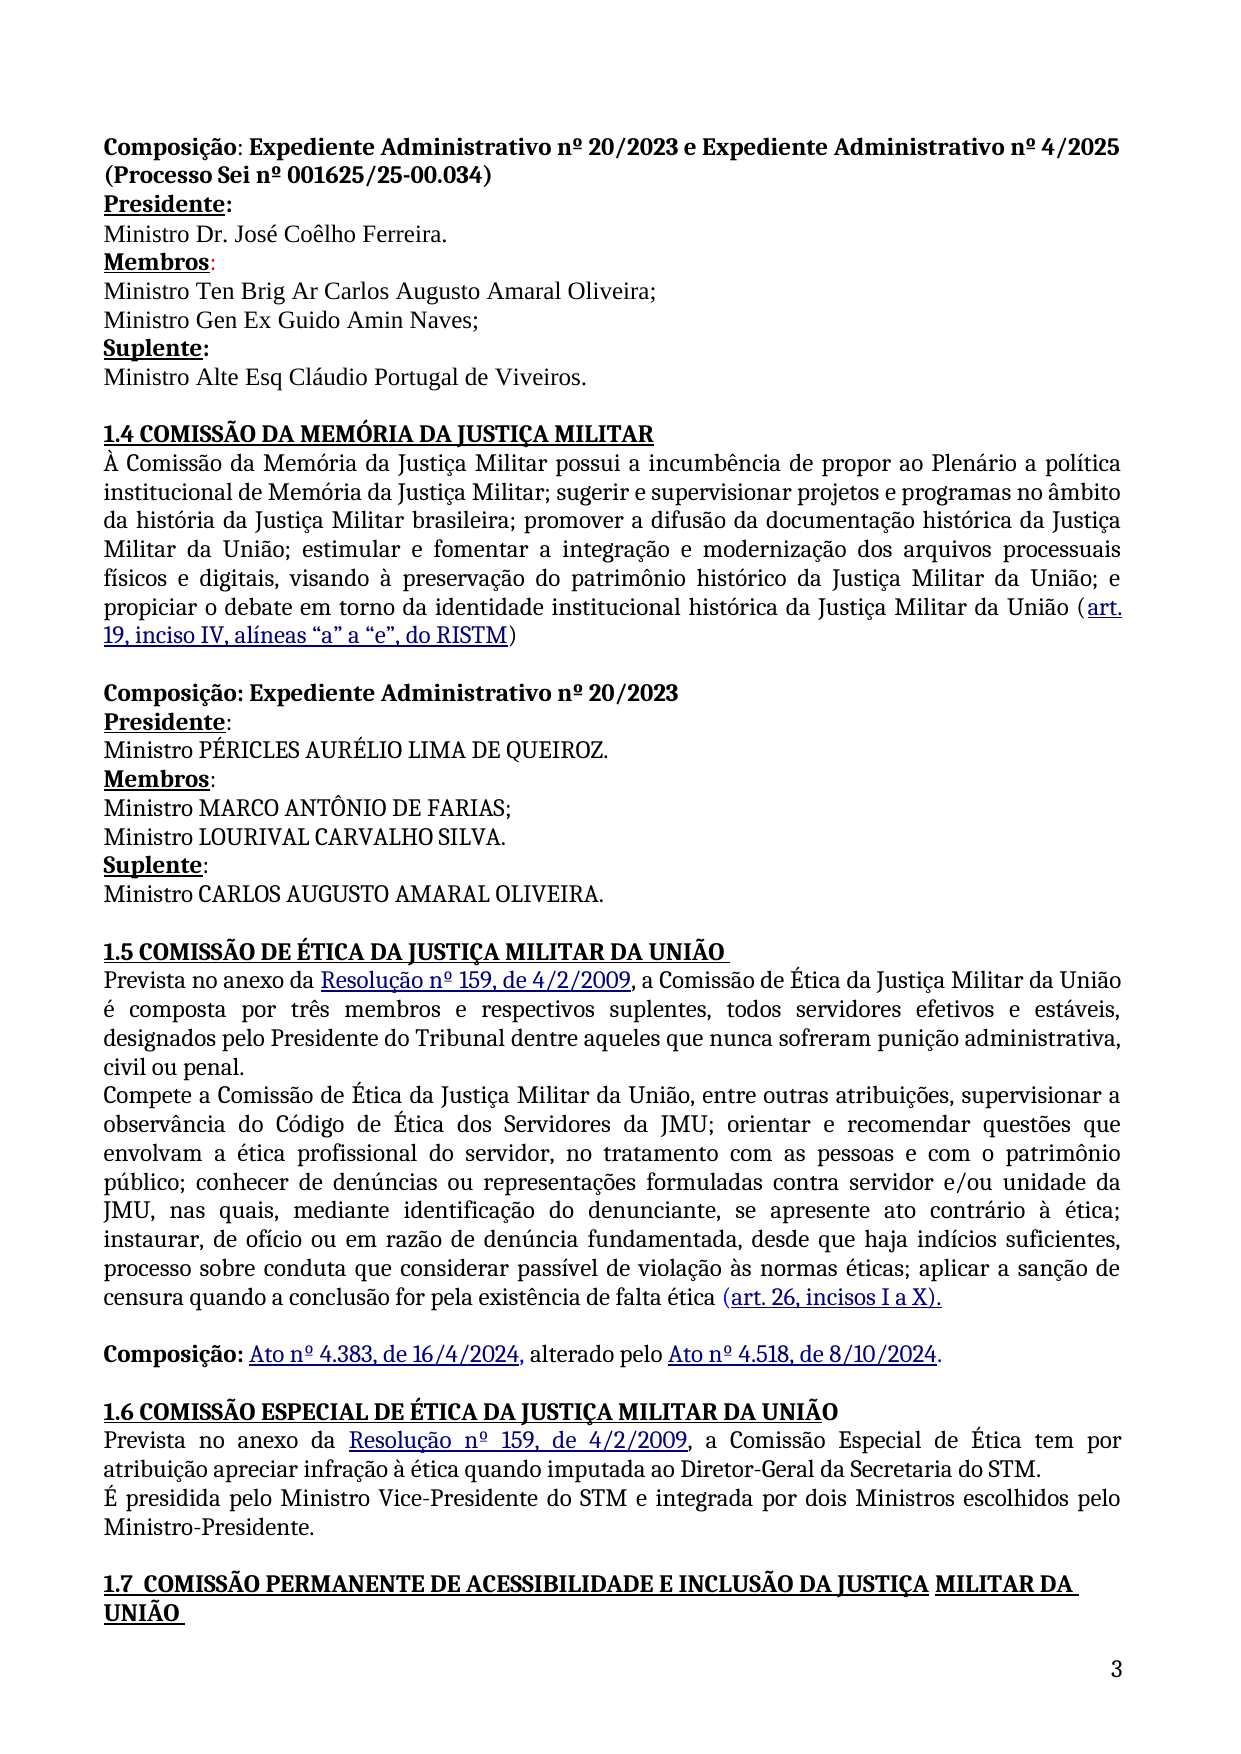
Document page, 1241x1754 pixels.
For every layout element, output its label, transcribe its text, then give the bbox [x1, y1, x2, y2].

text Prevista no anexo da Resolução nº 159, de 4/2/2009, a Comissão de Ética da Justiça Militar da União é composta por três membros e respectivos suplentes, todos servidores efetivos e estáveis, designados pelo Presidente do Tribunal dentre aqueles que nunca sofreram punição administrativa, civil ou penal. [103, 966, 1122, 1081]
text Ministro Gen Ex Guido Amin Naves; [103, 305, 1122, 334]
text Ministro Dr. José Coêlho Ferreira. [103, 219, 1122, 247]
text Suplente: [103, 851, 1122, 880]
text 1.6 COMISSÃO ESPECIAL DE ÉTICA DA JUSTIÇA MILITAR DA UNIÃO [103, 1397, 1122, 1426]
text Composição: Ato nº 4.383, de 16/4/2024, alterado pelo Ato nº 4.518, de 8/10/2024. [103, 1340, 1122, 1369]
text Ministro CARLOS AUGUSTO AMARAL OLIVEIRA. [103, 880, 1122, 909]
text Ministro MARCO ANTÔNIO DE FARIAS; [103, 794, 1122, 822]
text Ministro Ten Brig Ar Carlos Augusto Amaral Oliveira; [103, 276, 1122, 305]
text À Comissão da Memória da Justiça Militar possui a incumbência de propor ao Plenário a política institucional de Memória da Justiça Militar; sugerir e supervisionar projetos e programas no âmbito da história da Justiça Militar brasileira; promover a difusão da documentação histórica da Justiça Militar da União; estimular e fomentar a integração e modernização dos arquivos processuais físicos e digitais, visando à preservação do patrimônio histórico da Justiça Militar da União; e propiciar o debate em torno da identidade institucional histórica da Justiça Militar da União (art. 19, inciso IV, alíneas “a” a “e”, do RISTM) [103, 449, 1122, 650]
text Membros: [103, 247, 1122, 276]
text Presidente: [103, 707, 1122, 736]
text Composição: Expediente Administrativo nº 20/2023 e Expediente Administrativo nº 4/2025 (Processo Sei nº 001625/25-00.034) [103, 132, 1122, 190]
text Prevista no anexo da Resolução nº 159, de 4/2/2009, a Comissão Especial de Ética tem por atribuição apreciar infração à ética quando imputada ao Diretor-Geral da Secretaria do STM. [103, 1426, 1122, 1484]
text Compete a Comissão de Ética da Justiça Militar da União, entre outras atribuições, supervisionar a observância do Código de Ética dos Servidores da JMU; orientar e recomendar questões que envolvam a ética profissional do servidor, no tratamento com as pessoas e com o patrimônio público; conhecer de denúncias ou representações formuladas contra servidor e/ou unidade da JMU, nas quais, mediante identificação do denunciante, se apresente ato contrário à ética; instaurar, de ofício ou em razão de denúncia fundamentada, desde que haja indícios suficientes, processo sobre conduta que considerar passível de violação às normas éticas; aplicar a sanção de censura quando a conclusão for pela existência de falta ética (art. 26, incisos I a X). [103, 1081, 1122, 1311]
text Membros: [103, 765, 1122, 794]
text Presidente: [103, 190, 1122, 219]
text 1.4 COMISSÃO DA MEMÓRIA DA JUSTIÇA MILITAR [103, 420, 1122, 449]
text Suplente: [103, 334, 1122, 362]
text É presidida pelo Ministro Vice-Presidente do STM e integrada por dois Ministros escolhidos pelo Ministro-Presidente. [103, 1484, 1122, 1541]
text Composição: Expediente Administrativo nº 20/2023 [103, 679, 1122, 707]
text 1.5 COMISSÃO DE ÉTICA DA JUSTIÇA MILITAR DA UNIÃO [103, 937, 1122, 966]
text 1.7 COMISSÃO PERMANENTE DE ACESSIBILIDADE E INCLUSÃO DA JUSTIÇA MILITAR DA UNIÃO [103, 1570, 1122, 1627]
text Ministro PÉRICLES AURÉLIO LIMA DE QUEIROZ. [103, 736, 1122, 765]
text Ministro Alte Esq Cláudio Portugal de Viveiros. [103, 362, 1122, 391]
text Ministro LOURIVAL CARVALHO SILVA. [103, 822, 1122, 851]
